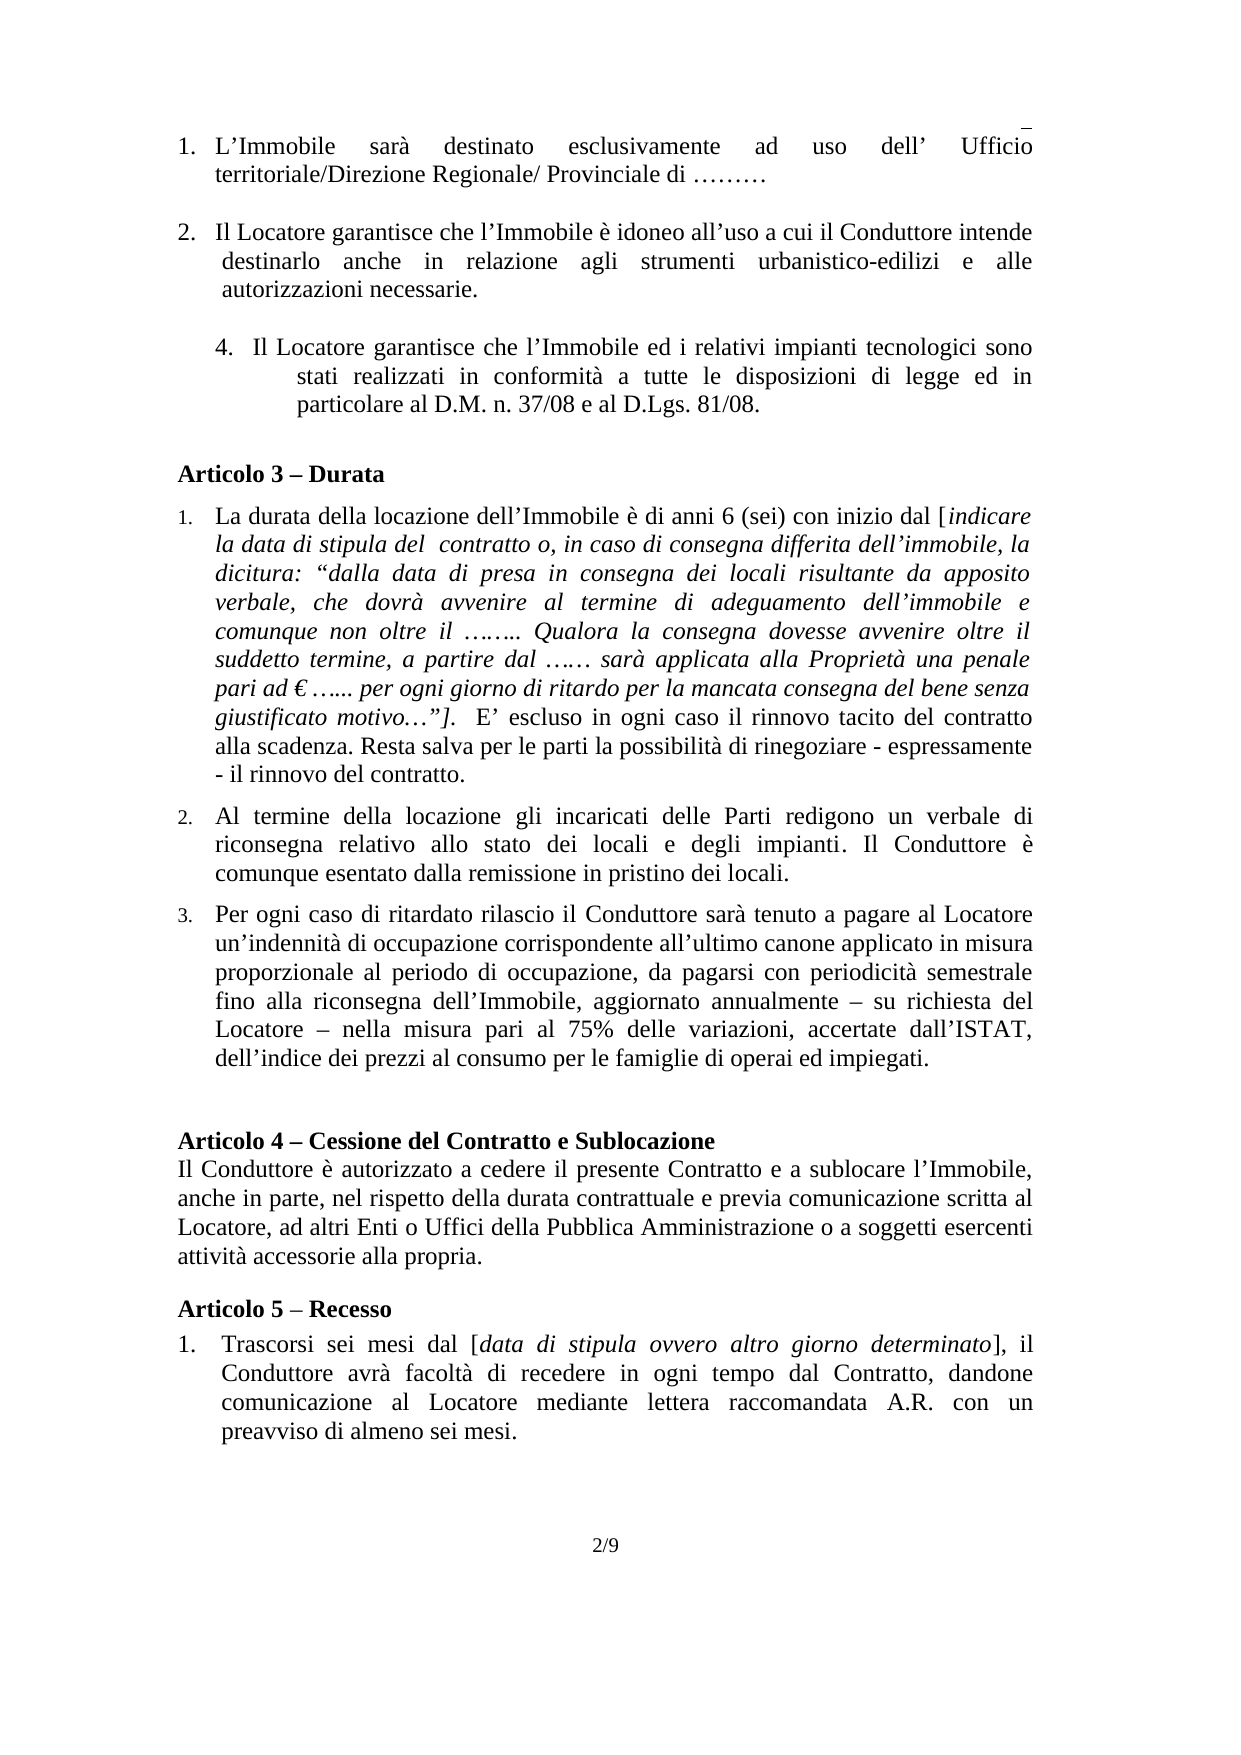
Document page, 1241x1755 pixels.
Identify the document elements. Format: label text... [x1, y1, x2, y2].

subtitle Articolo 5 – Recesso [177, 1294, 1033, 1323]
text 1. L’Immobile sarà destinato esclusivamente ad uso dell’ Ufficio territoriale/Direzione Regionale/ Provinciale di ……… [177, 131, 1033, 188]
text Articolo 3 – Durata [177, 459, 1033, 488]
list Il Locatore garantisce che l’Immobile ed i relativi impianti tecnologici sono stati realizzati in conformità a tutte le disposizioni di legge ed in particolare al D.M. n. 37/08 e al D.Lgs. 81/08. [215, 332, 1033, 418]
list Per ogni caso di ritardato rilascio il Conduttore sarà tenuto a pagare al Locatore un’indennità di occupazione corrispondente all’ultimo canone applicato in misura proporzionale al periodo di occupazione, da pagarsi con periodicità semestrale fino alla riconsegna dell’Immobile, aggiornato annualmente – su richiesta del Locatore – nella misura pari al 75% delle variazioni, accertate dall’ISTAT, dell’indice dei prezzi al consumo per le famiglie di operai ed impiegati. [177, 899, 1033, 1072]
text Il Conduttore è autorizzato a cedere il presente Contratto e a sublocare l’Immobile, anche in parte, nel rispetto della durata contrattuale e previa comunicazione scritta al Locatore, ad altri Enti o Uffici della Pubblica Amministrazione o a soggetti esercenti attività accessorie alla propria. [177, 1154, 1033, 1269]
list Al termine della locazione gli incaricati delle Parti redigono un verbale di riconsegna relativo allo stato dei locali e degli impianti. Il Conduttore è comunque esentato dalla remissione in pristino dei locali. [177, 801, 1033, 887]
text Articolo 4 – Cessione del Contratto e Sublocazione [177, 1126, 1033, 1154]
list La durata della locazione dell’Immobile è di anni 6 (sei) con inizio dal [indicare la data di stipula del contratto o, in caso di consegna differita dell’immobile, la dicitura: “dalla data di presa in consegna dei locali risultante da apposito verbale, che dovrà avvenire al termine di adeguamento dell’immobile e comunque non oltre il …….. Qualora la consegna dovesse avvenire oltre il suddetto termine, a partire dal …… sarà applicata alla Proprietà una penale pari ad € …... per ogni giorno di ritardo per la mancata consegna del bene senza giustificato motivo…”]. E’ escluso in ogni caso il rinnovo tacito del contratto alla scadenza. Resta salva per le parti la possibilità di rinegoziare - espressamente - il rinnovo del contratto. [177, 501, 1033, 788]
text 1. Trascorsi sei mesi dal [data di stipula ovvero altro giorno determinato], il Conduttore avrà facoltà di recedere in ogni tempo dal Contratto, dandone comunicazione al Locatore mediante lettera raccomandata A.R. con un preavviso di almeno sei mesi. [177, 1329, 1033, 1444]
text 2. Il Locatore garantisce che l’Immobile è idoneo all’uso a cui il Conduttore intende destinarlo anche in relazione agli strumenti urbanistico-edilizi e alle autorizzazioni necessarie. [177, 217, 1033, 303]
